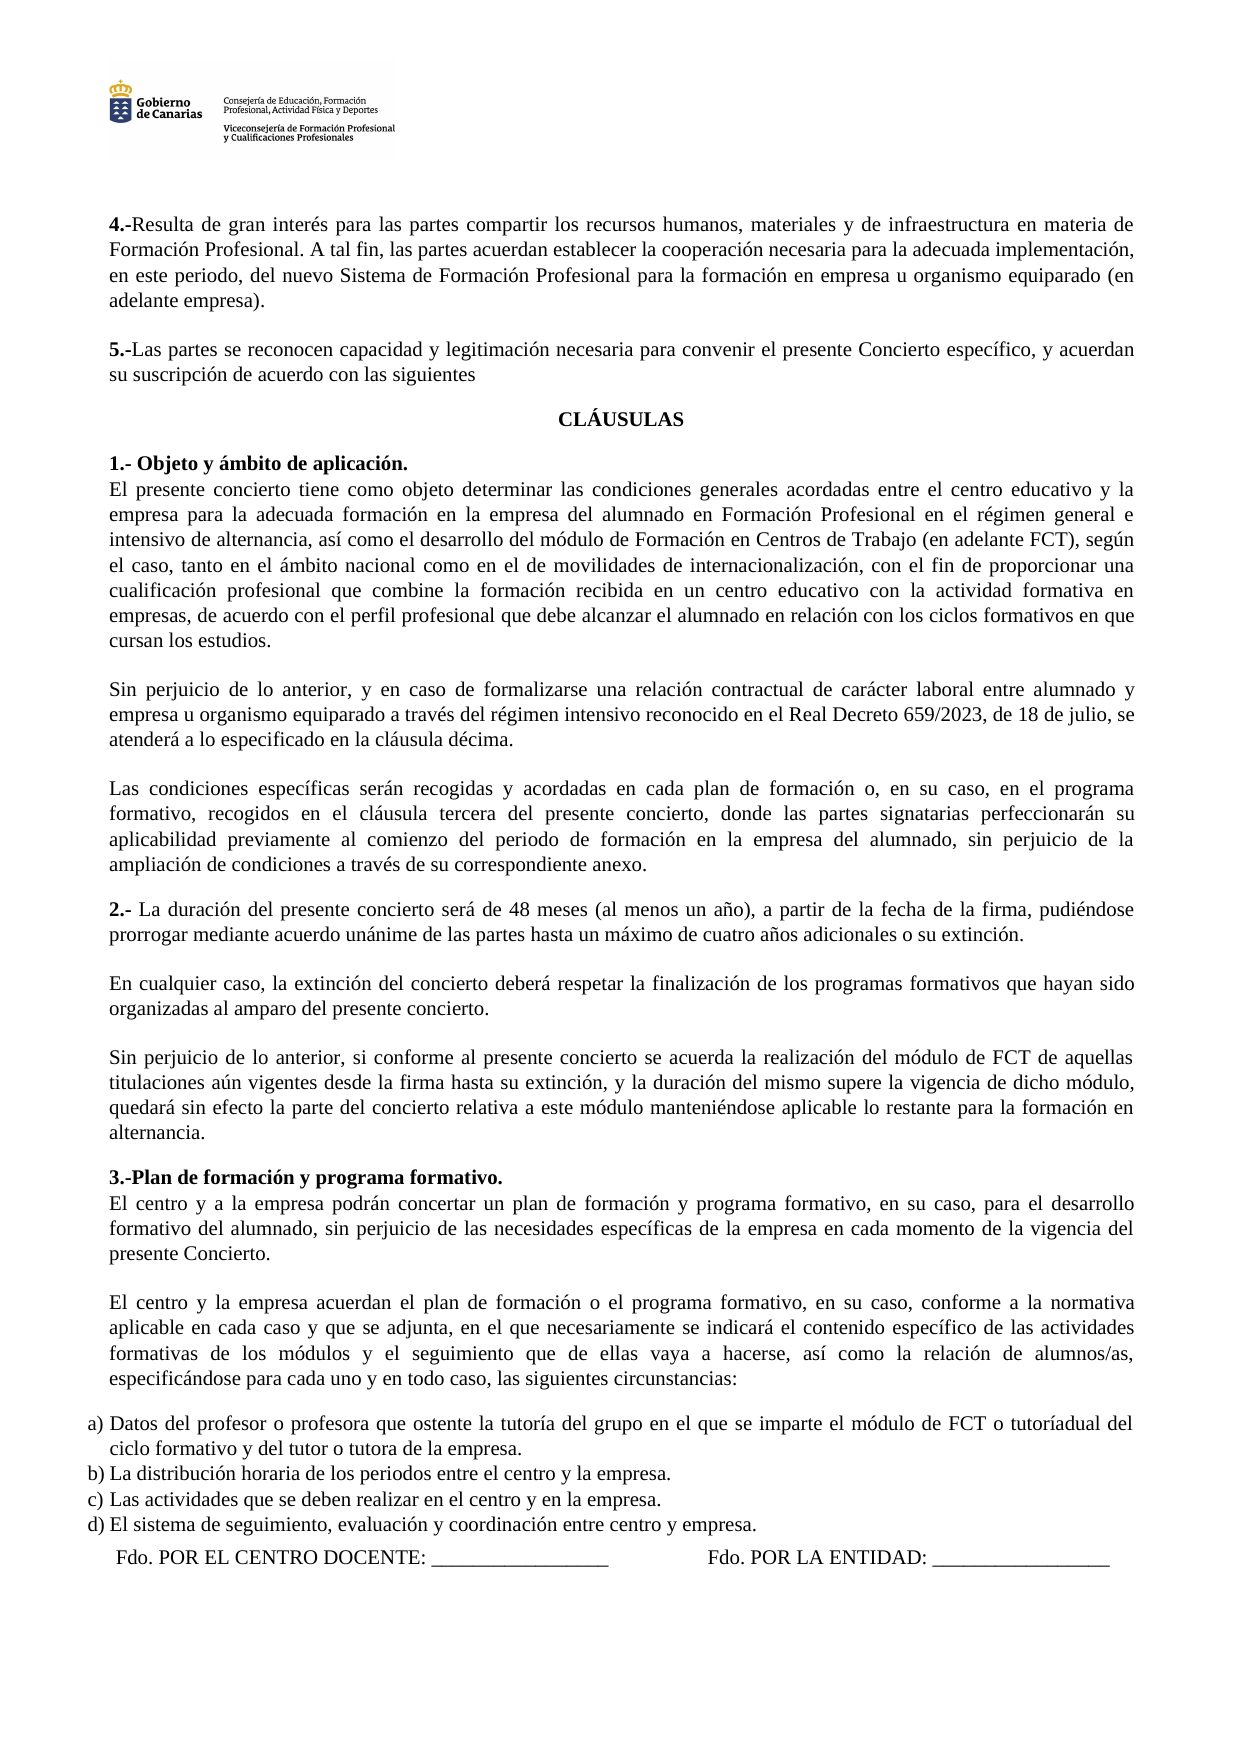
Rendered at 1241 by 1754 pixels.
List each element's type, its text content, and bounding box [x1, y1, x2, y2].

list Las actividades que se deben realizar en el centro y en la empresa. [87, 1487, 1136, 1511]
text Sin perjuicio de lo anterior, si conforme al presente concierto se acuerda la realización del módulo de FCT de aquellas titulaciones aún vigentes desde la firma hasta su extinción, y la duración del mismo supere la vigencia de dicho módulo, quedará sin efecto la parte del concierto relativa a este módulo manteniéndose aplicable lo restante para la formación en alternancia. [109, 1044, 1136, 1144]
text Sin perjuicio de lo anterior, y en caso de formalizarse una relación contractual de carácter laboral entre alumnado y empresa u organismo equiparado a través del régimen intensivo reconocido en el Real Decreto 659/2023, de 18 de julio, se atenderá a lo especificado en la cláusula décima. [109, 677, 1136, 751]
text Las condiciones específicas serán recogidas y acordadas en cada plan de formación o, en su caso, en el programa formativo, recogidos en el cláusula tercera del presente concierto, donde las partes signatarias perfeccionarán su aplicabilidad previamente al comienzo del periodo de formación en la empresa del alumnado, sin perjuicio de la ampliación de condiciones a través de su correspondiente anexo. [109, 776, 1136, 876]
list El sistema de seguimiento, evaluación y coordinación entre centro y empresa. [87, 1512, 1136, 1536]
text 5.-Las partes se reconocen capacidad y legitimación necesaria para convenir el presente Concierto específico, y acuerdan su suscripción de acuerdo con las siguientes [109, 336, 1136, 386]
text El centro y la empresa acuerdan el plan de formación o el programa formativo, en su caso, conforme a la normativa aplicable en cada caso y que se adjunta, en el que necesariamente se indicará el contenido específico de las actividades formativas de los módulos y el seguimiento que de ellas vaya a hacerse, así como la relación de alumnos/as, especificándose para cada uno y en todo caso, las siguientes circunstancias: [109, 1290, 1136, 1390]
text 1.- Objeto y ámbito de aplicación. [109, 451, 919, 475]
text El presente concierto tiene como objeto determinar las condiciones generales acordadas entre el centro educativo y la empresa para la adecuada formación en la empresa del alumnado en Formación Profesional en el régimen general e intensivo de alternancia, así como el desarrollo del módulo de Formación en Centros de Trabajo (en adelante FCT), según el caso, tanto en el ámbito nacional como en el de movilidades de internacionalización, con el fin de proporcionar una cualificación profesional que combine la formación recibida en un centro educativo con la actividad formativa en empresas, de acuerdo con el perfil profesional que debe alcanzar el alumnado en relación con los ciclos formativos en que cursan los estudios. [109, 477, 1136, 652]
text En cualquier caso, la extinción del concierto deberá respetar la finalización de los programas formativos que hayan sido organizadas al amparo del presente concierto. [109, 971, 1136, 1020]
text 3.-Plan de formación y programa formativo. [109, 1165, 919, 1189]
text 2.- La duración del presente concierto será de 48 meses (al menos un año), a partir de la fecha de la firma, pudiéndose prorrogar mediante acuerdo unánime de las partes hasta un máximo de cuatro años adicionales o su extinción. [109, 897, 1136, 946]
list Datos del profesor o profesora que ostente la tutoría del grupo en el que se imparte el módulo de FCT o tutoríadual del ciclo formativo y del tutor o tutora de la empresa. [87, 1411, 1136, 1460]
text 4.-Resulta de gran interés para las partes compartir los recursos humanos, materiales y de infraestructura en materia de Formación Profesional. A tal fin, las partes acuerdan establecer la cooperación necesaria para la adecuada implementación, en este periodo, del nuevo Sistema de Formación Profesional para la formación en empresa u organismo equiparado (en adelante empresa). [109, 212, 1136, 312]
text CLÁUSULAS [110, 407, 1131, 431]
list La distribución horaria de los periodos entre el centro y la empresa. [87, 1461, 1136, 1485]
text El centro y a la empresa podrán concertar un plan de formación y programa formativo, en su caso, para el desarrollo formativo del alumnado, sin perjuicio de las necesidades específicas de la empresa en cada momento de la vigencia del presente Concierto. [109, 1191, 1136, 1265]
